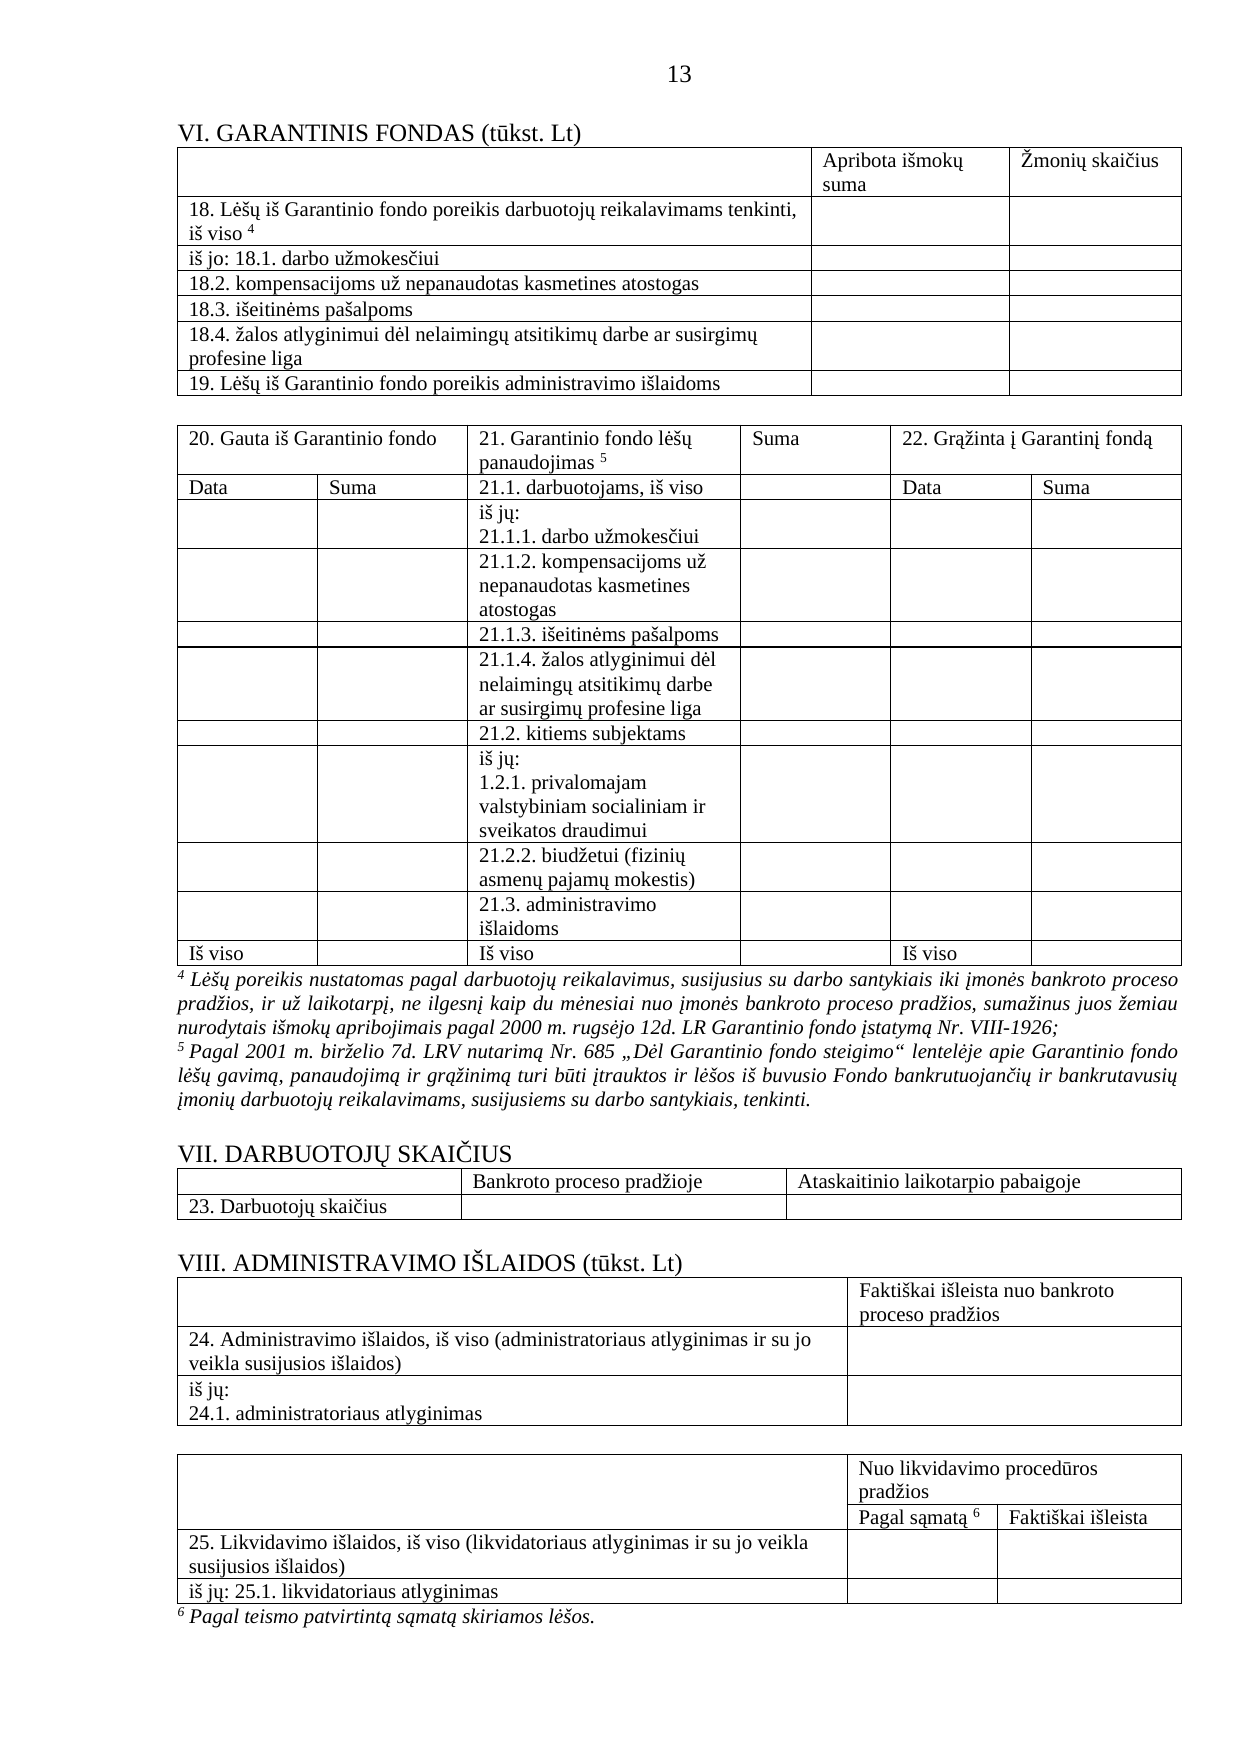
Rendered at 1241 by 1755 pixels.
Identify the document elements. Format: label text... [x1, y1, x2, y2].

table_cell 18. Lėšų iš Garantinio fondo poreikis darbuotojų reikalavimams tenkinti, iš viso 4 [178, 197, 811, 245]
table_cell [318, 721, 467, 745]
table_cell Data [891, 475, 1031, 499]
table_cell iš jų: 21.1.1. darbo užmokesčiui [468, 500, 740, 548]
table_header Žmonių skaičius [1010, 148, 1181, 196]
table_cell [1010, 271, 1181, 295]
table_cell [1032, 892, 1181, 940]
table_cell [998, 1530, 1181, 1578]
table_cell [1010, 197, 1181, 245]
table_cell [891, 500, 1031, 548]
table_cell [178, 648, 317, 719]
table_cell [318, 549, 467, 621]
table_cell [891, 648, 1031, 719]
table_header Bankroto proceso pradžioje [462, 1169, 786, 1193]
table_cell [1032, 746, 1181, 842]
table_cell [178, 892, 317, 940]
table_cell [1032, 941, 1181, 965]
table_cell 21.1.2. kompensacijoms už nepanaudotas kasmetines atostogas [468, 549, 740, 621]
table_cell Suma [318, 475, 467, 499]
table_cell [891, 892, 1031, 940]
table_cell [178, 549, 317, 621]
table_cell [891, 746, 1031, 842]
table_header Apribota išmokų suma [812, 148, 1009, 196]
table_cell [178, 721, 317, 745]
table_cell [178, 622, 317, 646]
table_header Nuo likvidavimo procedūros pradžios [848, 1455, 1181, 1503]
table_cell [848, 1327, 1181, 1375]
table_header [178, 1455, 847, 1529]
table_cell [741, 892, 890, 940]
table_header Faktiškai išleista nuo bankroto proceso pradžios [848, 1278, 1181, 1326]
table_cell iš jų: 24.1. administratoriaus atlyginimas [178, 1376, 847, 1424]
table_cell Iš viso [891, 941, 1031, 965]
table_cell [891, 721, 1031, 745]
table_cell [178, 500, 317, 548]
table_cell [848, 1530, 997, 1578]
table_cell [318, 500, 467, 548]
table_cell [1010, 246, 1181, 270]
table_cell [787, 1195, 1181, 1218]
table_cell [812, 322, 1009, 370]
table_cell iš jų: 25.1. likvidatoriaus atlyginimas [178, 1579, 847, 1603]
table_cell [812, 246, 1009, 270]
table_cell [741, 941, 890, 965]
table_cell [812, 271, 1009, 295]
table_cell [741, 843, 890, 891]
table_cell [741, 500, 890, 548]
table_cell [998, 1579, 1181, 1603]
table_header Ataskaitinio laikotarpio pabaigoje [787, 1169, 1181, 1193]
table_cell 21.2. kitiems subjektams [468, 721, 740, 745]
table_cell [891, 622, 1031, 646]
table_cell 18.2. kompensacijoms už nepanaudotas kasmetines atostogas [178, 271, 811, 295]
table_cell 18.4. žalos atlyginimui dėl nelaimingų atsitikimų darbe ar susirgimų profesine liga [178, 322, 811, 370]
table_cell [741, 648, 890, 719]
table_header Suma [741, 426, 890, 474]
table_cell Data [178, 475, 317, 499]
table_cell 25. Likvidavimo išlaidos, iš viso (likvidatoriaus atlyginimas ir su jo veikla susijusios išlaidos) [178, 1530, 847, 1578]
text 5 Pagal 2001 m. birželio 7d. LRV nutarimą Nr. 685 „Dėl Garantinio fondo steigimo“ lentelėje apie Garantinio fondo lėšų gavimą, panaudojimą ir grąžinimą turi būti įtrauktos ir lėšos iš buvusio Fondo bankrutuojančių ir bankrutavusių įmonių darbuotojų reikalavimams, susijusiems su darbo santykiais, tenkinti. [177, 1039, 1181, 1111]
table_cell [891, 549, 1031, 621]
table_cell iš jo: 18.1. darbo užmokesčiui [178, 246, 811, 270]
table_cell [1010, 322, 1181, 370]
table_cell [318, 648, 467, 719]
table_cell [318, 941, 467, 965]
table_cell Suma [1032, 475, 1181, 499]
table_header 20. Gauta iš Garantinio fondo [178, 426, 467, 474]
table_cell [1032, 622, 1181, 646]
table_cell [1032, 500, 1181, 548]
table_cell [848, 1376, 1181, 1424]
table_header 22. Grąžinta į Garantinį fondą [891, 426, 1181, 474]
table_cell Faktiškai išleista [998, 1505, 1181, 1529]
table_cell 24. Administravimo išlaidos, iš viso (administratoriaus atlyginimas ir su jo veikla susijusios išlaidos) [178, 1327, 847, 1375]
table_cell [848, 1579, 997, 1603]
table_cell [462, 1195, 786, 1218]
table_cell [178, 746, 317, 842]
table_cell [318, 746, 467, 842]
table_header [178, 1278, 847, 1326]
table_cell Pagal sąmatą 6 [848, 1505, 997, 1529]
table_cell 21.1.4. žalos atlyginimui dėl nelaimingų atsitikimų darbe ar susirgimų profesine liga [468, 648, 740, 719]
table_cell [812, 197, 1009, 245]
table_cell [1032, 648, 1181, 719]
table_cell 19. Lėšų iš Garantinio fondo poreikis administravimo išlaidoms [178, 371, 811, 395]
table_cell [1010, 296, 1181, 321]
table_cell 21.1.3. išeitinėms pašalpoms [468, 622, 740, 646]
table_cell [741, 549, 890, 621]
table_cell 21.2.2. biudžetui (fizinių asmenų pajamų mokestis) [468, 843, 740, 891]
table_header 21. Garantinio fondo lėšų panaudojimas 5 [468, 426, 740, 474]
text VII. DARBUOTOJŲ SKAIČIUS [177, 1139, 1181, 1168]
table_cell 18.3. išeitinėms pašalpoms [178, 296, 811, 321]
table_cell [1032, 843, 1181, 891]
table_cell [891, 843, 1031, 891]
table_cell Iš viso [178, 941, 317, 965]
table_cell 21.1. darbuotojams, iš viso [468, 475, 740, 499]
table_cell [1032, 549, 1181, 621]
table_cell [1010, 371, 1181, 395]
table_cell [741, 746, 890, 842]
text VI. GARANTINIS FONDAS (tūkst. Lt) [177, 118, 1181, 147]
table_cell [1032, 721, 1181, 745]
table_header [178, 1169, 461, 1193]
table_cell [741, 721, 890, 745]
table_cell [318, 622, 467, 646]
text 6 Pagal teismo patvirtintą sąmatą skiriamos lėšos. [177, 1604, 1181, 1628]
table_cell 23. Darbuotojų skaičius [178, 1195, 461, 1218]
text 4 Lėšų poreikis nustatomas pagal darbuotojų reikalavimus, susijusius su darbo santykiais iki įmonės bankroto proceso pradžios, ir už laikotarpį, ne ilgesnį kaip du mėnesiai nuo įmonės bankroto proceso pradžios, sumažinus juos žemiau nurodytais išmokų apribojimais pagal 2000 m. rugsėjo 12d. LR Garantinio fondo įstatymą Nr. VIII-1926; [177, 966, 1181, 1039]
text VIII. ADMINISTRAVIMO IŠLAIDOS (tūkst. Lt) [177, 1248, 1181, 1277]
table_cell [178, 843, 317, 891]
table_cell 21.3. administravimo išlaidoms [468, 892, 740, 940]
table_header [178, 148, 811, 196]
table_cell [318, 843, 467, 891]
table_cell Iš viso [468, 941, 740, 965]
table_cell [741, 475, 890, 499]
table_cell [812, 371, 1009, 395]
table_cell iš jų: 1.2.1. privalomajam valstybiniam socialiniam ir sveikatos draudimui [468, 746, 740, 842]
table_cell [741, 622, 890, 646]
table_cell [812, 296, 1009, 321]
table_cell [318, 892, 467, 940]
